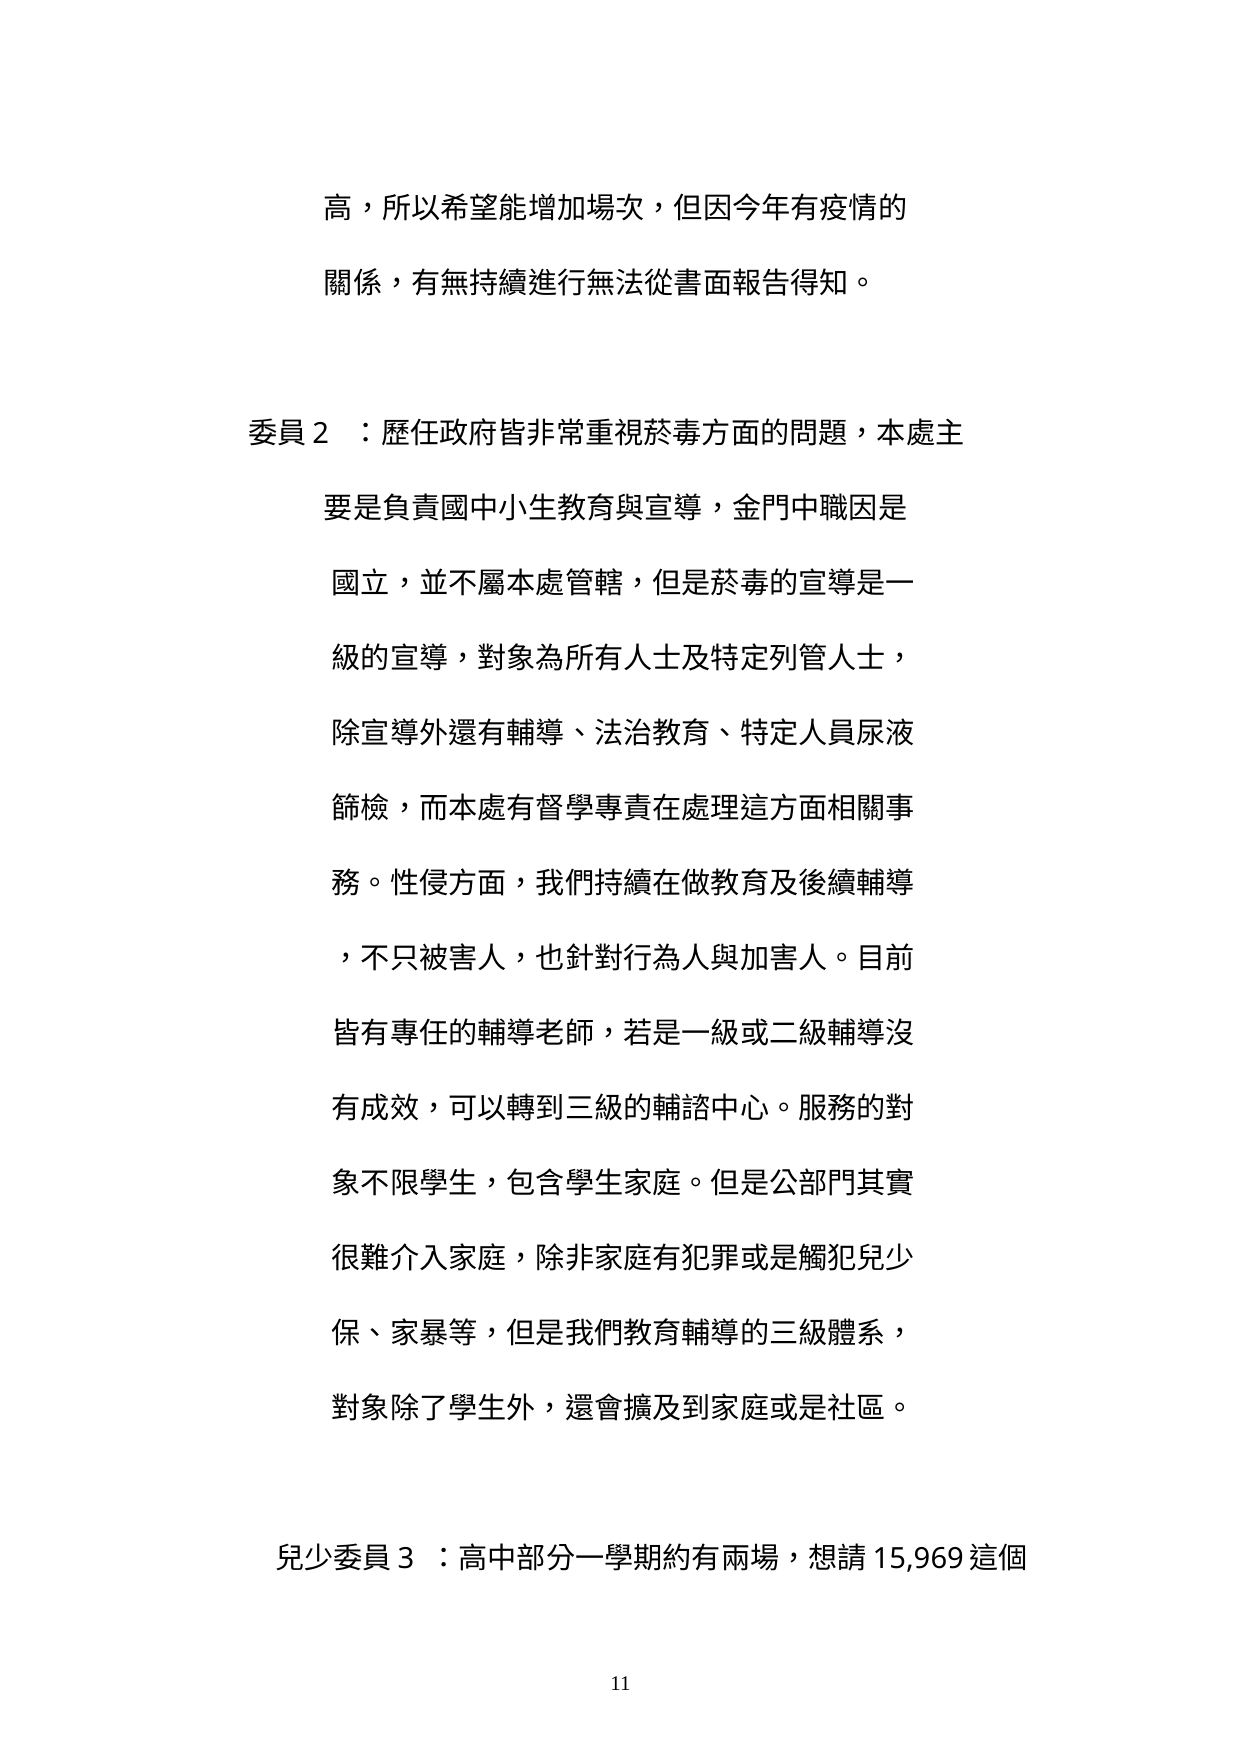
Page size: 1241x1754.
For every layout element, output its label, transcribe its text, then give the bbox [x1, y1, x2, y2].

text 兒少委員3 ：高中部分一學期約有兩場，想請15,969這個 [187, 1512, 1053, 1587]
text 有成效，可以轉到三級的輔諮中心。服務的對 [187, 1062, 1053, 1137]
text 對象除了學生外，還會擴及到家庭或是社區。 [187, 1362, 1053, 1437]
text 務。性侵方面，我們持續在做教育及後續輔導 [187, 837, 1053, 912]
text 要是負責國中小生教育與宣導，金門中職因是 [187, 462, 1053, 537]
text 關係，有無持續進行無法從書面報告得知。 [187, 237, 1053, 312]
text 高，所以希望能增加場次，但因今年有疫情的 [187, 162, 1053, 237]
text 篩檢，而本處有督學專責在處理這方面相關事 [187, 762, 1053, 837]
text 很難介入家庭，除非家庭有犯罪或是觸犯兒少 [187, 1212, 1053, 1287]
text 象不限學生，包含學生家庭。但是公部門其實 [187, 1137, 1053, 1212]
text 國立，並不屬本處管轄，但是菸毒的宣導是一 [187, 537, 1053, 612]
text 保、家暴等，但是我們教育輔導的三級體系， [187, 1287, 1053, 1362]
text 皆有專任的輔導老師，若是一級或二級輔導沒 [187, 987, 1053, 1062]
text 級的宣導，對象為所有人士及特定列管人士， [187, 612, 1053, 687]
text 委員2 ：歷任政府皆非常重視菸毒方面的問題，本處主 [187, 387, 1053, 462]
text 除宣導外還有輔導、法治教育、特定人員尿液 [187, 687, 1053, 762]
text ，不只被害人，也針對行為人與加害人。目前 [187, 912, 1053, 987]
